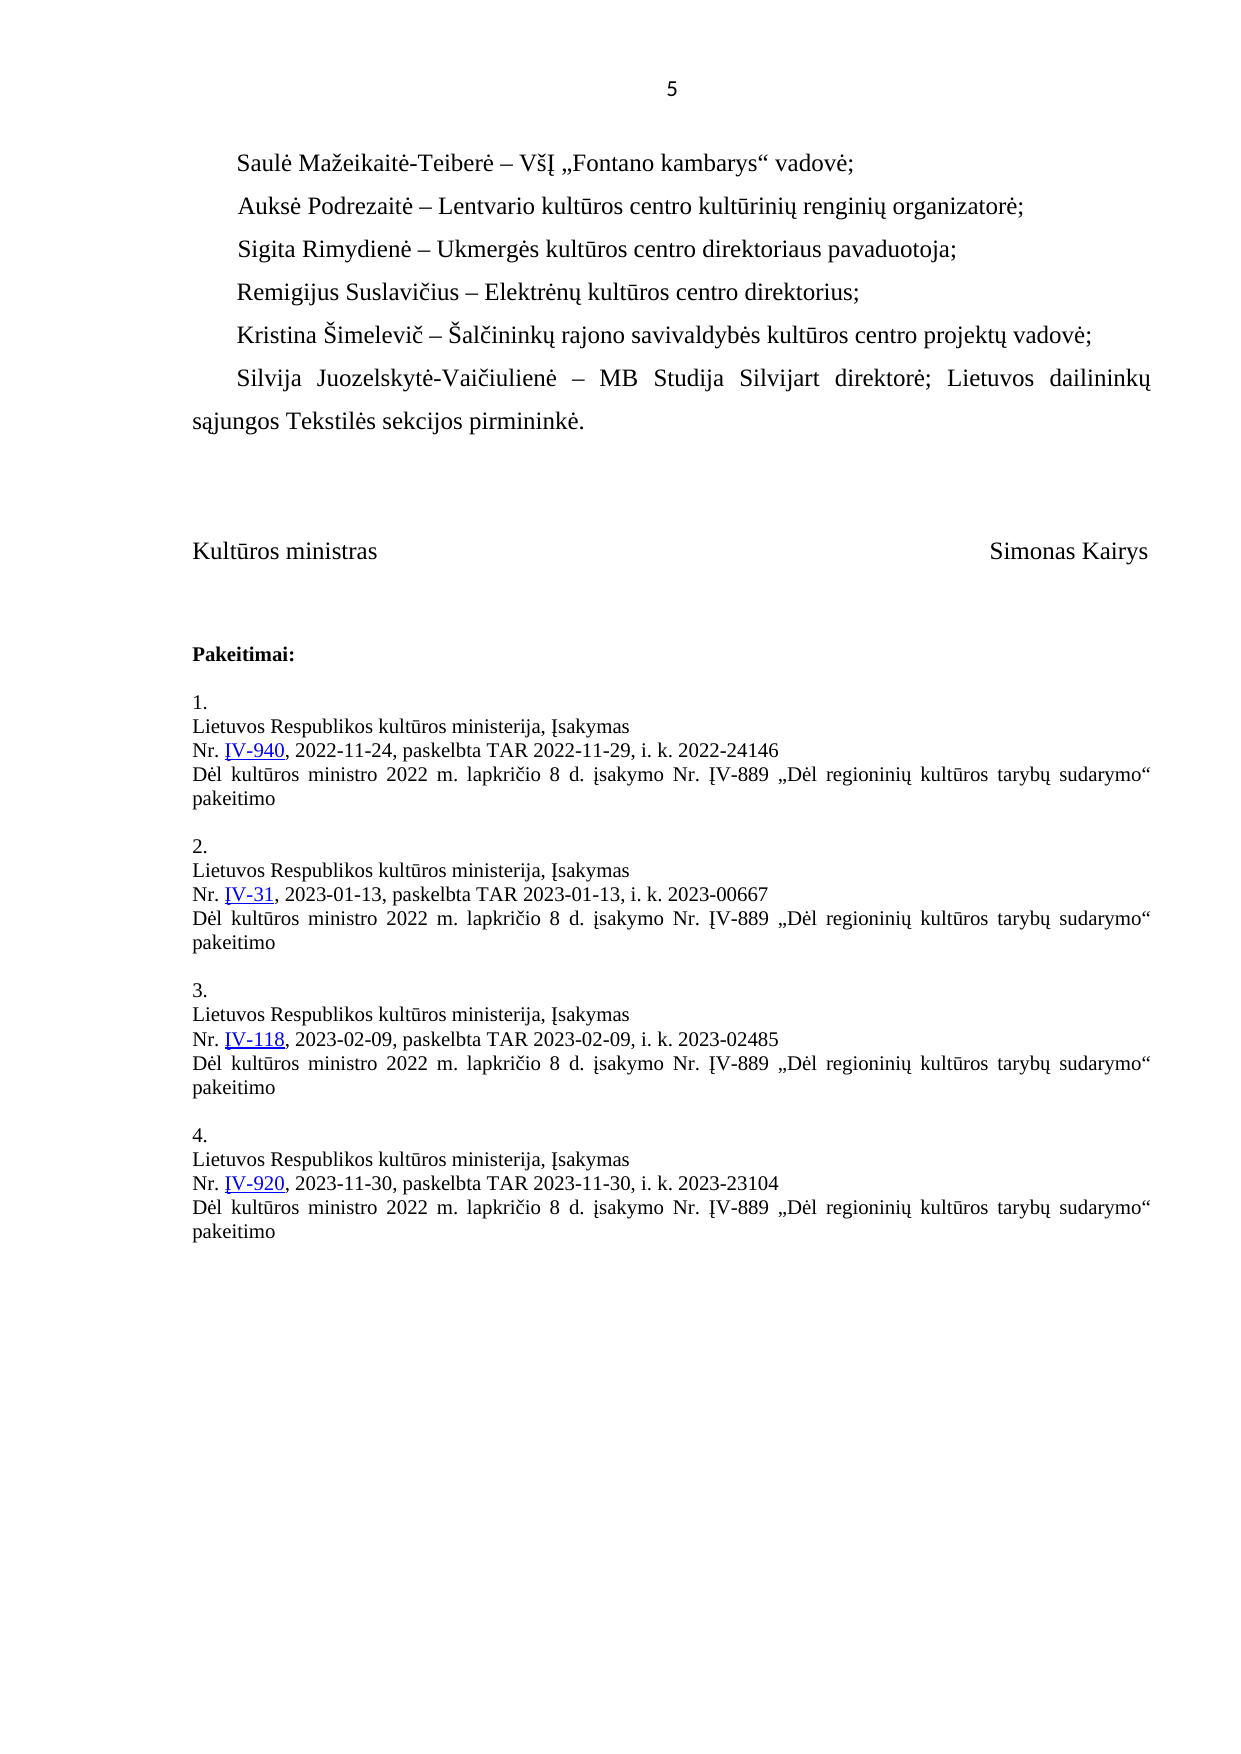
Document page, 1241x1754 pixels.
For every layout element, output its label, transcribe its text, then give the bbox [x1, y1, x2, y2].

text Auksė Podrezaitė – Lentvario kultūros centro kultūrinių renginių organizatorė; [192, 191, 1152, 219]
text Nr. ĮV-31, 2023-01-13, paskelbta TAR 2023-01-13, i. k. 2023-00667 [192, 882, 1152, 906]
text 3. [192, 978, 1152, 1002]
text Lietuvos Respublikos kultūros ministerija, Įsakymas [192, 1002, 1152, 1026]
text Sigita Rimydienė – Ukmergės kultūros centro direktoriaus pavaduotoja; [192, 234, 1152, 263]
text Nr. ĮV-118, 2023-02-09, paskelbta TAR 2023-02-09, i. k. 2023-02485 [192, 1026, 1152, 1051]
text Dėl kultūros ministro 2022 m. lapkričio 8 d. įsakymo Nr. ĮV-889 „Dėl regioninių kultūros tarybų sudarymo“ pakeitimo [192, 906, 1152, 954]
text Lietuvos Respublikos kultūros ministerija, Įsakymas [192, 858, 1152, 882]
text 2. [192, 834, 1152, 858]
text Remigijus Suslavičius – Elektrėnų kultūros centro direktorius; [192, 277, 1152, 306]
text Lietuvos Respublikos kultūros ministerija, Įsakymas [192, 1147, 1152, 1171]
text Dėl kultūros ministro 2022 m. lapkričio 8 d. įsakymo Nr. ĮV-889 „Dėl regioninių kultūros tarybų sudarymo“ pakeitimo [192, 1195, 1152, 1243]
text Nr. ĮV-940, 2022-11-24, paskelbta TAR 2022-11-29, i. k. 2022-24146 [192, 738, 1152, 762]
text Kristina Šimelevič – Šalčininkų rajono savivaldybės kultūros centro projektų vadovė; [192, 320, 1152, 349]
text 4. [192, 1123, 1152, 1147]
text Saulė Mažeikaitė-Teiberė – VšĮ „Fontano kambarys“ vadovė; [192, 148, 1152, 176]
text Kultūros ministras Simonas Kairys [192, 536, 1152, 564]
text Nr. ĮV-920, 2023-11-30, paskelbta TAR 2023-11-30, i. k. 2023-23104 [192, 1171, 1152, 1195]
text Lietuvos Respublikos kultūros ministerija, Įsakymas [192, 714, 1152, 738]
text Silvija Juozelskytė-Vaičiulienė – MB Studija Silvijart direktorė; Lietuvos dailininkų sąjungos Tekstilės sekcijos pirmininkė. [192, 363, 1152, 435]
text Pakeitimai: [192, 641, 1152, 666]
text Dėl kultūros ministro 2022 m. lapkričio 8 d. įsakymo Nr. ĮV-889 „Dėl regioninių kultūros tarybų sudarymo“ pakeitimo [192, 762, 1152, 810]
text 1. [192, 689, 1152, 714]
text Dėl kultūros ministro 2022 m. lapkričio 8 d. įsakymo Nr. ĮV-889 „Dėl regioninių kultūros tarybų sudarymo“ pakeitimo [192, 1051, 1152, 1099]
